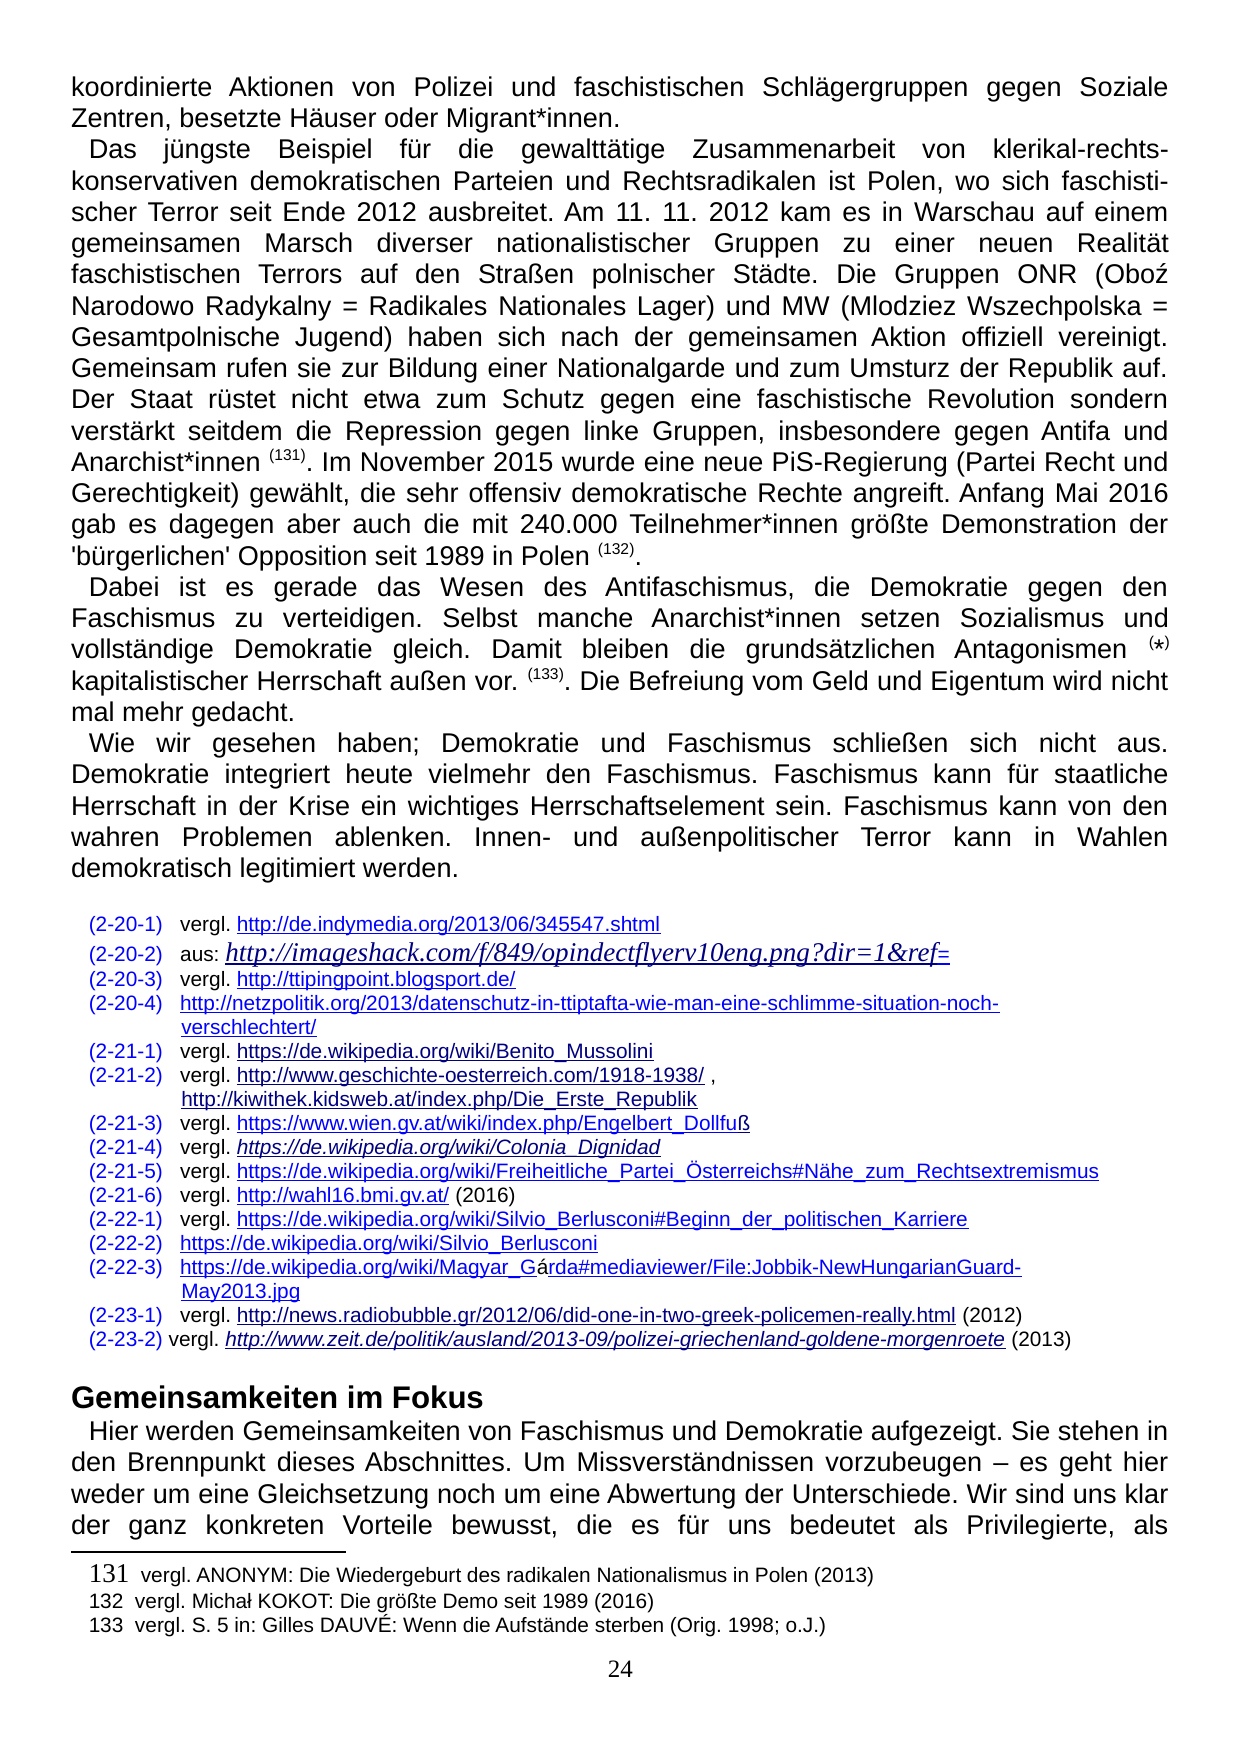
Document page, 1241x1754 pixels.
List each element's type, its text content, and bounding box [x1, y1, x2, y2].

subtitle (2-20-2) aus: http://imageshack.com/f/849/opindectflyerv10eng.png?dir=1&ref= [88, 936, 1169, 967]
subtitle (2-21-6) vergl. http://wahl16.bmi.gv.at/ (2016) [88, 1183, 1169, 1207]
subtitle vergl. S. 5 in: Gilles DAUVÉ: Wenn die Aufstände sterben (Orig. 1998; o.J.) [71, 1613, 1169, 1637]
subtitle (2-21-2) vergl. http://www.geschichte-oesterreich.com/1918-1938/ , [88, 1063, 1169, 1087]
subtitle (2-20-4) http://netzpolitik.org/2013/datenschutz-in-ttiptafta-wie-man-eine-schlimme-situation-noch- [88, 991, 1169, 1015]
subtitle vergl. ANONYM: Die Wiedergeburt des radikalen Nationalismus in Polen (2013) [71, 1558, 1169, 1589]
subtitle Dabei ist es gerade das Wesen des Antifaschismus, die Demokratie gegen den Faschismus zu verteidigen. Selbst manche Anarchist*innen setzen Sozialismus und vollständige Demokratie gleich. Damit bleiben die grundsätzlichen Antagonismen (*) kapitalistischer Herrschaft außen vor. (). Die Befreiung vom Geld und Eigentum wird nicht mal mehr gedacht. [71, 571, 1169, 727]
subtitle May2013.jpg [88, 1279, 1169, 1303]
subtitle (2-21-5) vergl. https://de.wikipedia.org/wiki/Freiheitliche_Partei_Österreichs#Nähe_zum_Rechtsextremismus [88, 1159, 1169, 1183]
subtitle vergl. Michał KOKOT: Die größte Demo seit 1989 (2016) [71, 1589, 1169, 1613]
subtitle Das jüngste Beispiel für die gewalttätige Zusammenarbeit von klerikal-rechts-konservativen demokratischen Parteien und Rechtsradikalen ist Polen, wo sich faschisti-scher Terror seit Ende 2012 ausbreitet. Am 11. 11. 2012 kam es in Warschau auf einem gemeinsamen Marsch diverser nationalistischer Gruppen zu einer neuen Realität faschistischen Terrors auf den Straßen polnischer Städte. Die Gruppen ONR (Oboź Narodowo Radykalny = Radikales Nationales Lager) und MW (Mlodziez Wszechpolska = Gesamtpolnische Jugend) haben sich nach der gemeinsamen Aktion offiziell vereinigt. Gemeinsam rufen sie zur Bildung einer Nationalgarde und zum Umsturz der Republik auf. Der Staat rüstet nicht etwa zum Schutz gegen eine faschistische Revolution sondern verstärkt seitdem die Repression gegen linke Gruppen, insbesondere gegen Antifa und Anarchist*innen (). Im November 2015 wurde eine neue PiS-Regierung (Partei Recht und Gerechtigkeit) gewählt, die sehr offensiv demokratische Rechte angreift. Anfang Mai 2016 gab es dagegen aber auch die mit 240.000 Teilnehmer*innen größte Demonstration der 'bürgerlichen' Opposition seit 1989 in Polen (). [71, 133, 1169, 571]
subtitle (2-22-1) vergl. https://de.wikipedia.org/wiki/Silvio_Berlusconi#Beginn_der_politischen_Karriere [88, 1207, 1169, 1231]
subtitle Gemeinsamkeiten im Fokus [71, 1379, 1169, 1415]
subtitle (2-21-4) vergl. https://de.wikipedia.org/wiki/Colonia_Dignidad [88, 1135, 1169, 1159]
subtitle (2-21-3) vergl. https://www.wien.gv.at/wiki/index.php/Engelbert_Dollfuß [88, 1111, 1169, 1135]
subtitle http://kiwithek.kidsweb.at/index.php/Die_Erste_Republik [88, 1087, 1169, 1111]
subtitle (2-23-1) vergl. http://news.radiobubble.gr/2012/06/did-one-in-two-greek-policemen-really.html (2012) [88, 1303, 1169, 1327]
subtitle (2-22-2) https://de.wikipedia.org/wiki/Silvio_Berlusconi [88, 1231, 1169, 1255]
subtitle Hier werden Gemeinsamkeiten von Faschismus und Demokratie aufgezeigt. Sie stehen in den Brennpunkt dieses Abschnittes. Um Missverständnissen vorzubeugen – es geht hier weder um eine Gleichsetzung noch um eine Abwertung der Unterschiede. Wir sind uns klar der ganz konkreten Vorteile bewusst, die es für uns bedeutet als Privilegierte, als [71, 1415, 1169, 1540]
subtitle (2-21-1) vergl. https://de.wikipedia.org/wiki/Benito_Mussolini [88, 1039, 1169, 1063]
subtitle Wie wir gesehen haben; Demokratie und Faschismus schließen sich nicht aus. Demokratie integriert heute vielmehr den Faschismus. Faschismus kann für staatliche Herrschaft in der Krise ein wichtiges Herrschaftselement sein. Faschismus kann von den wahren Problemen ablenken. Innen- und außenpolitischer Terror kann in Wahlen demokratisch legitimiert werden. [71, 727, 1169, 883]
subtitle (2-20-1) vergl. http://de.indymedia.org/2013/06/345547.shtml [88, 912, 1169, 936]
subtitle (2-22-3) https://de.wikipedia.org/wiki/Magyar_Gárda#mediaviewer/File:Jobbik-NewHungarianGuard- [88, 1255, 1169, 1279]
subtitle verschlechtert/ [88, 1015, 1169, 1039]
subtitle (2-23-2) vergl. http://www.zeit.de/politik/ausland/2013-09/polizei-griechenland-goldene-morgenroete (2013) [88, 1327, 1169, 1351]
subtitle koordinierte Aktionen von Polizei und faschistischen Schlägergruppen gegen Soziale Zentren, besetzte Häuser oder Migrant*innen. [71, 71, 1169, 133]
subtitle (2-20-3) vergl. http://ttipingpoint.blogsport.de/ [88, 967, 1169, 991]
